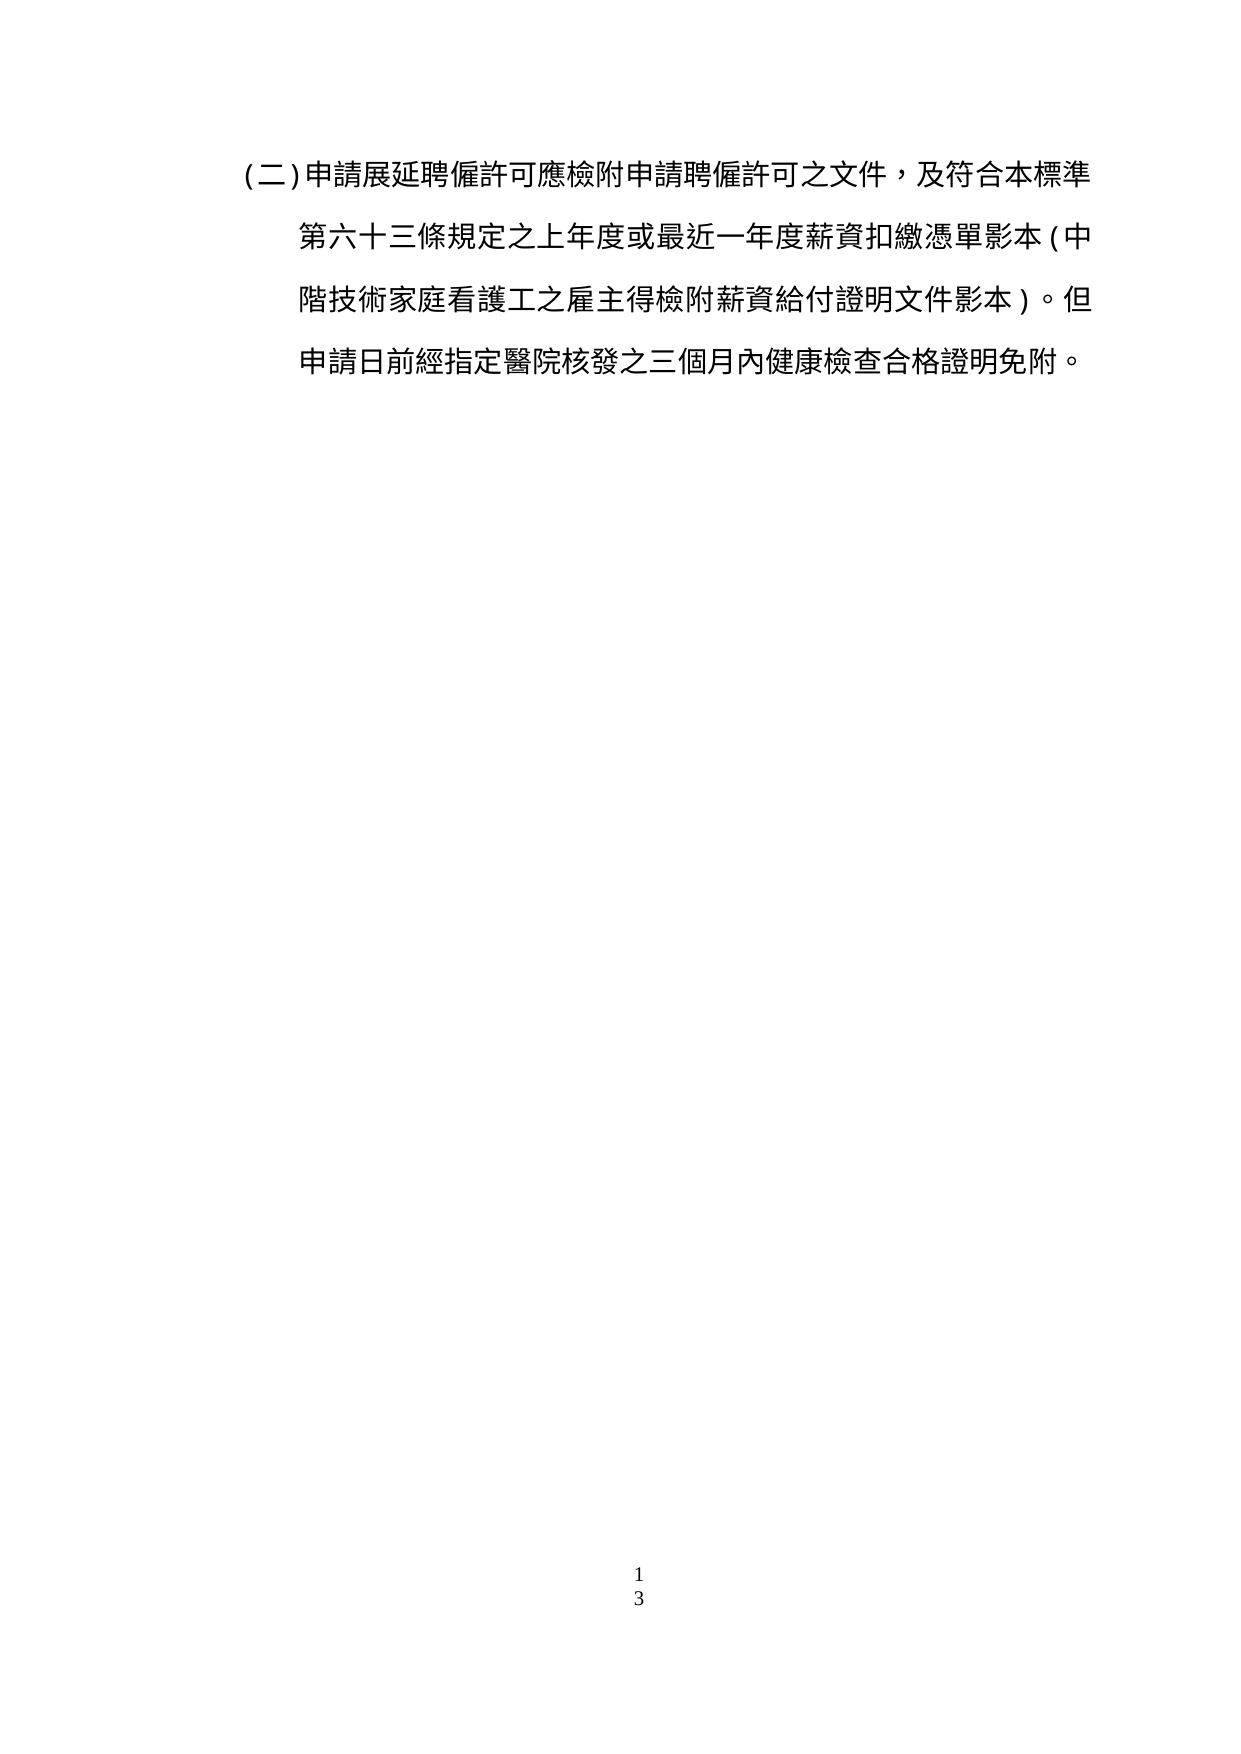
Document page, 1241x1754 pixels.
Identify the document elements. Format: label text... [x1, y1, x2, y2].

text (二)申請展延聘僱許可應檢附申請聘僱許可之文件，及符合本標準第六十三條規定之上年度或最近一年度薪資扣繳憑單影本(中階技術家庭看護工之雇主得檢附薪資給付證明文件影本)。但申請日前經指定醫院核發之三個月內健康檢查合格證明免附。 [240, 131, 1092, 381]
